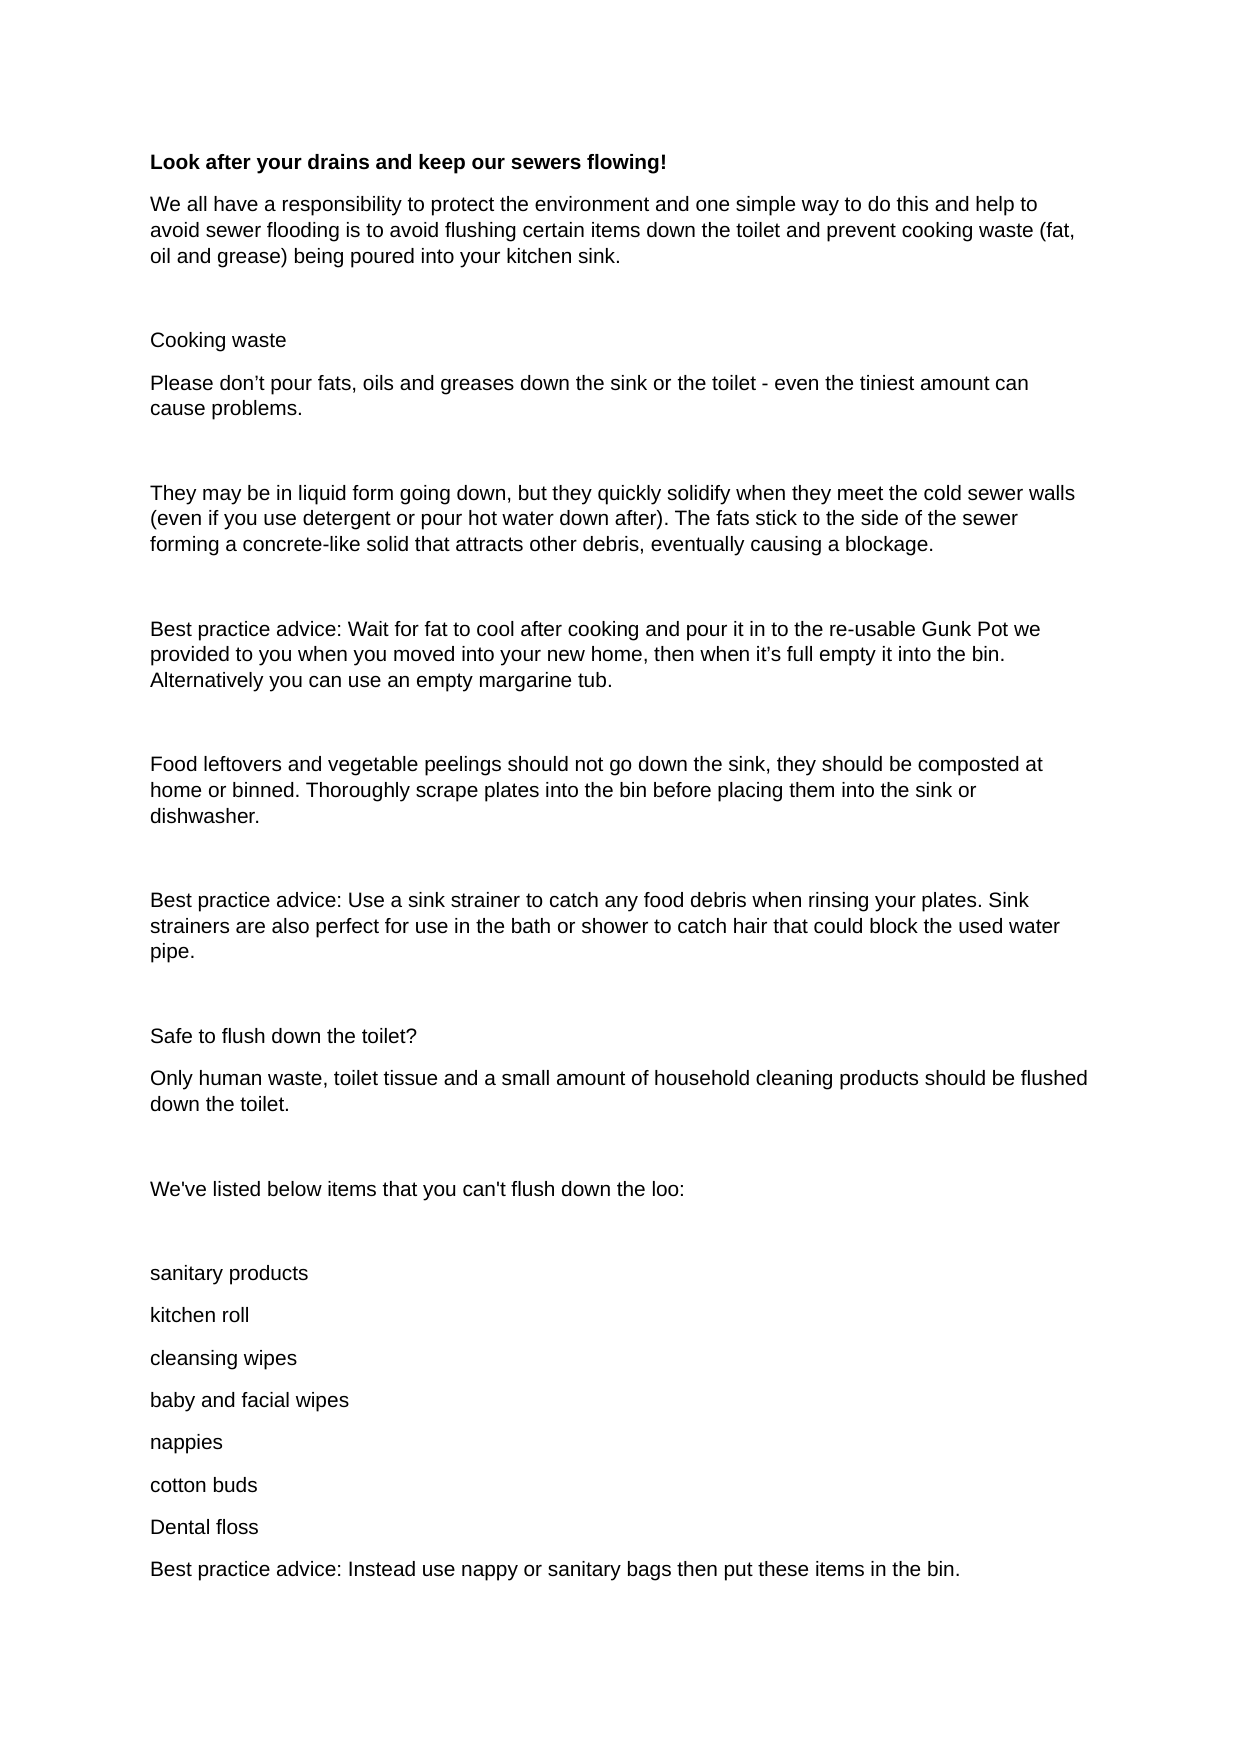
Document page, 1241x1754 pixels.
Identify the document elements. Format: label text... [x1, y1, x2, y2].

text nappies [150, 1430, 1090, 1454]
text Food leftovers and vegetable peelings should not go down the sink, they should be composted at home or binned. Thoroughly scrape plates into the bin before placing them into the sink or dishwasher. [150, 752, 1090, 827]
text Best practice advice: Wait for fat to cool after cooking and pour it in to the re-usable Gunk Pot we provided to you when you moved into your new home, then when it’s full empty it into the bin. Alternatively you can use an empty margarine tub. [150, 616, 1090, 692]
text They may be in liquid form going down, but they quickly solidify when they meet the cold sewer walls (even if you use detergent or pour hot water down after). The fats stick to the side of the sewer forming a concrete-like solid that attracts other debris, eventually causing a blockage. [150, 481, 1090, 556]
text sanitary products [150, 1261, 1090, 1285]
text cotton buds [150, 1472, 1090, 1496]
text cleansing wipes [150, 1346, 1090, 1369]
text kitchen roll [150, 1303, 1090, 1327]
text Only human waste, toilet tissue and a small amount of household cleaning products should be flushed down the toilet. [150, 1066, 1090, 1116]
text We've listed below items that you can't flush down the loo: [150, 1176, 1090, 1200]
text Dental floss [150, 1515, 1090, 1539]
text Best practice advice: Instead use nappy or sanitary bags then put these items in the bin. [150, 1557, 1090, 1581]
text We all have a responsibility to protect the environment and one simple way to do this and help to avoid sewer flooding is to avoid flushing certain items down the toilet and prevent cooking waste (fat, oil and grease) being poured into your kitchen sink. [150, 192, 1090, 267]
text Cooking waste [150, 328, 1090, 352]
text Best practice advice: Use a sink strainer to catch any food debris when rinsing your plates. Sink strainers are also perfect for use in the bath or shower to catch hair that could block the used water pipe. [150, 888, 1090, 963]
text baby and facial wipes [150, 1388, 1090, 1412]
text Safe to flush down the toilet? [150, 1024, 1090, 1048]
text Look after your drains and keep our sewers flowing! [150, 150, 1090, 174]
text Please don’t pour fats, oils and greases down the sink or the toilet - even the tiniest amount can cause problems. [150, 370, 1090, 420]
